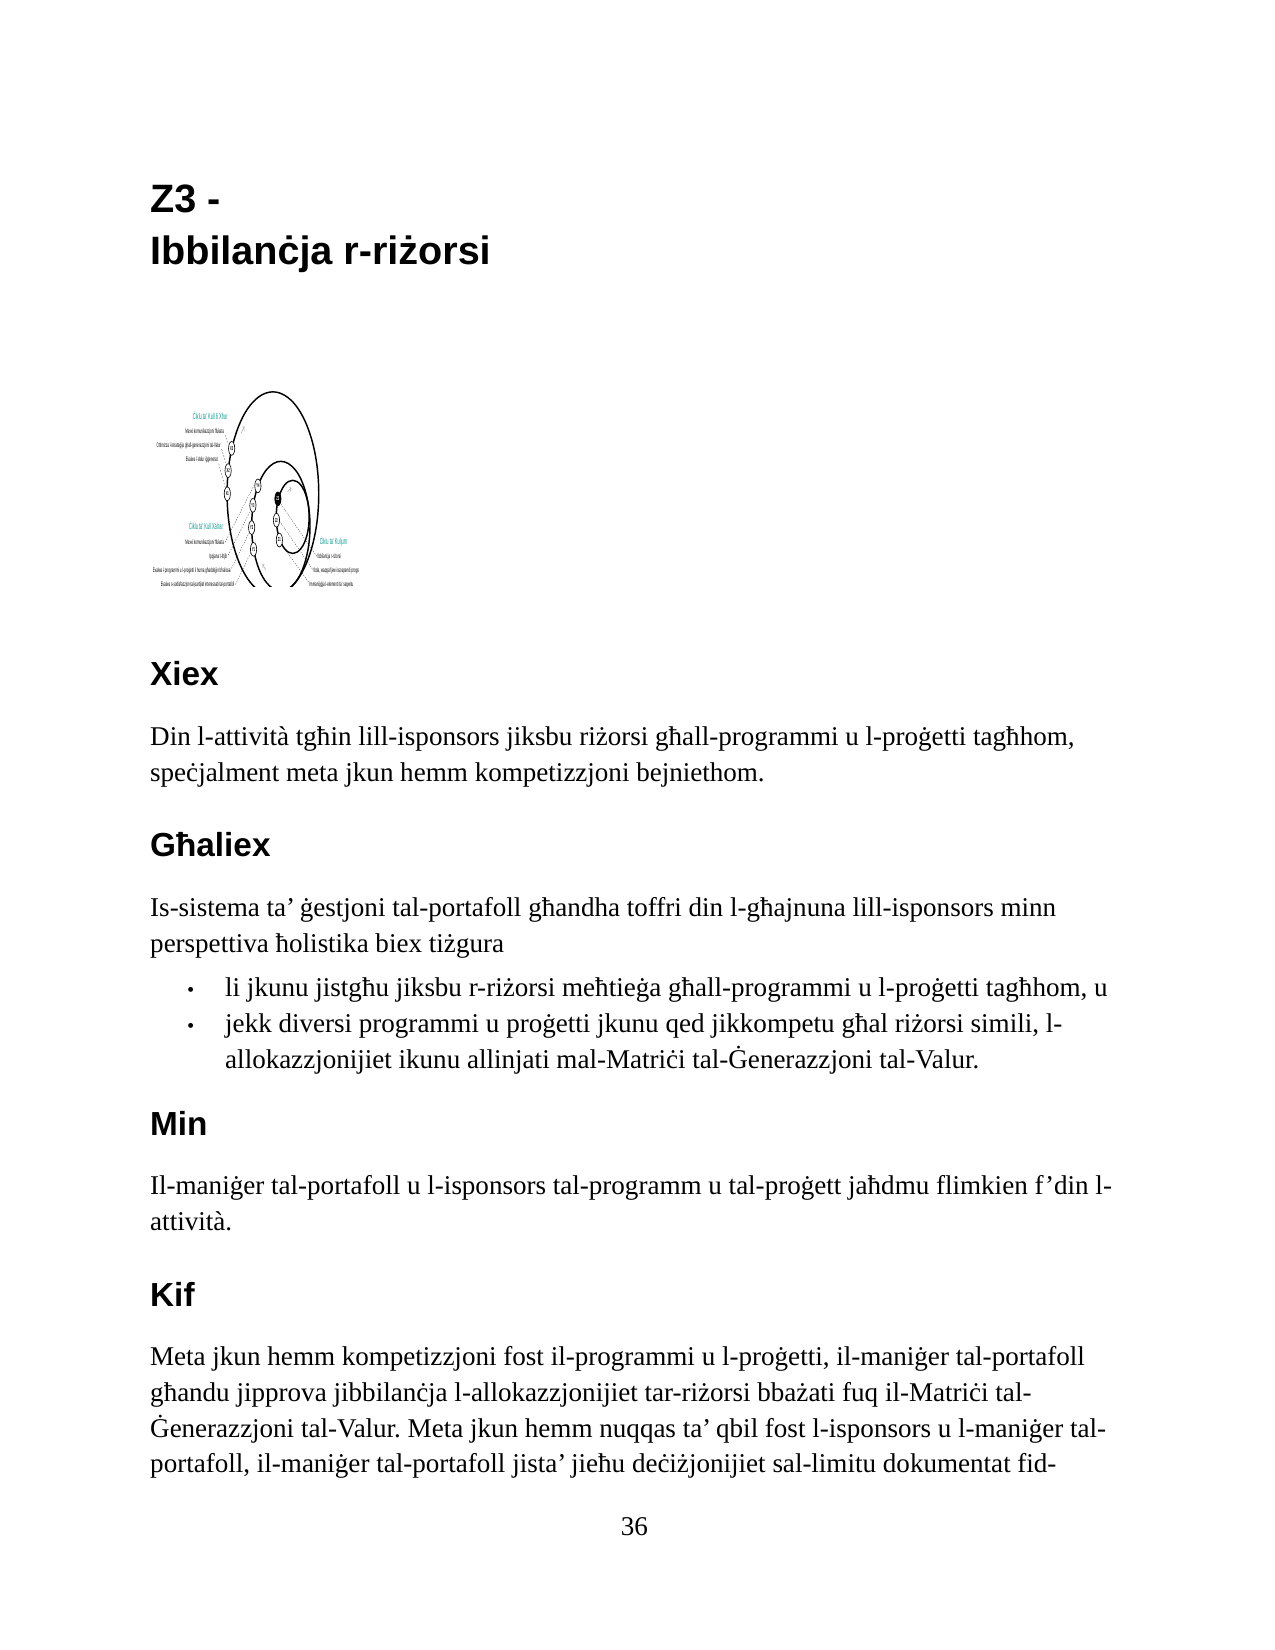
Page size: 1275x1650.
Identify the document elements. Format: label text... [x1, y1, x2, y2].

subtitle Għaliex [150, 825, 1125, 864]
subtitle Kif [150, 1275, 1125, 1313]
text Il-maniġer tal-portafoll u l-isponsors tal-programm u tal-proġett jaħdmu flimkien f’din l-attività. [150, 1169, 1125, 1236]
subtitle Min [150, 1104, 1125, 1142]
list jekk diversi programmi u proġetti jkunu qed jikkompetu għal riżorsi simili, l-allokazzjonijiet ikunu allinjati mal-Matriċi tal-Ġenerazzjoni tal-Valur. [187, 1007, 1125, 1074]
text Is-sistema ta’ ġestjoni tal-portafoll għandha toffri din l-għajnuna lill-isponsors minn perspettiva ħolistika biex tiżgura [150, 891, 1125, 958]
text Meta jkun hemm kompetizzjoni fost il-programmi u l-proġetti, il-maniġer tal-portafoll għandu jipprova jibbilanċja l-allokazzjonijiet tar-riżorsi bbażati fuq il-Matriċi tal-Ġenerazzjoni tal-Valur. Meta jkun hemm nuqqas ta’ qbil fost l-isponsors u l-maniġer tal-portafoll, il-maniġer tal-portafoll jista’ jieħu deċiżjonijiet sal-limitu dokumentat fid- [150, 1340, 1125, 1479]
list li jkunu jistgħu jiksbu r-riżorsi meħtieġa għall-programmi u l-proġetti tagħhom, u [187, 971, 1125, 1003]
subtitle Z3 - Ibbilanċja r-riżorsi [150, 175, 1125, 273]
text Din l-attività tgħin lill-isponsors jiksbu riżorsi għall-programmi u l-proġetti tagħhom, speċjalment meta jkun hemm kompetizzjoni bejniethom. [150, 720, 1125, 787]
subtitle Xiex [150, 654, 1125, 693]
